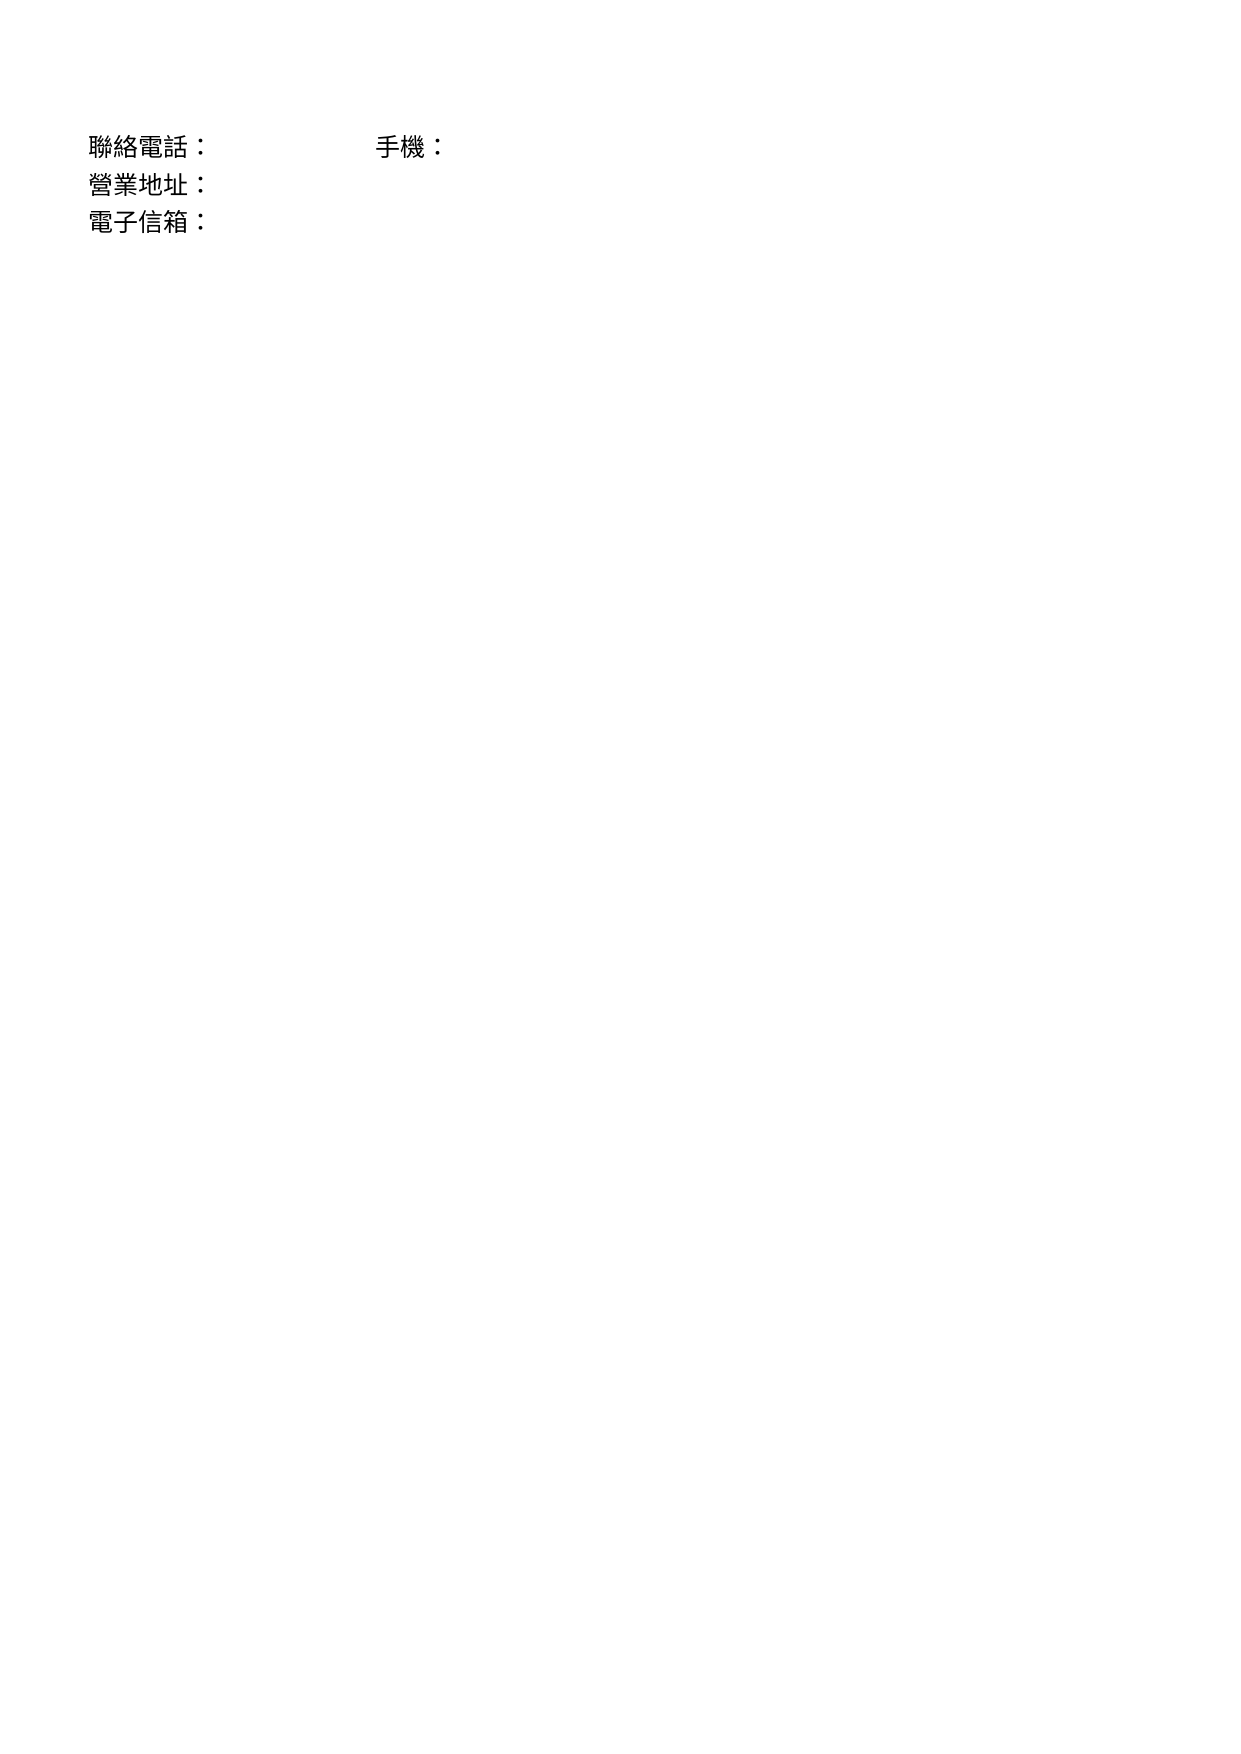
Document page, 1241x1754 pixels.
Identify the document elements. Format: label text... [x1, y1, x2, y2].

text 營業地址： [89, 164, 1152, 202]
text 聯絡電話： 手機： [89, 127, 1152, 164]
text 電子信箱： [89, 202, 1152, 239]
